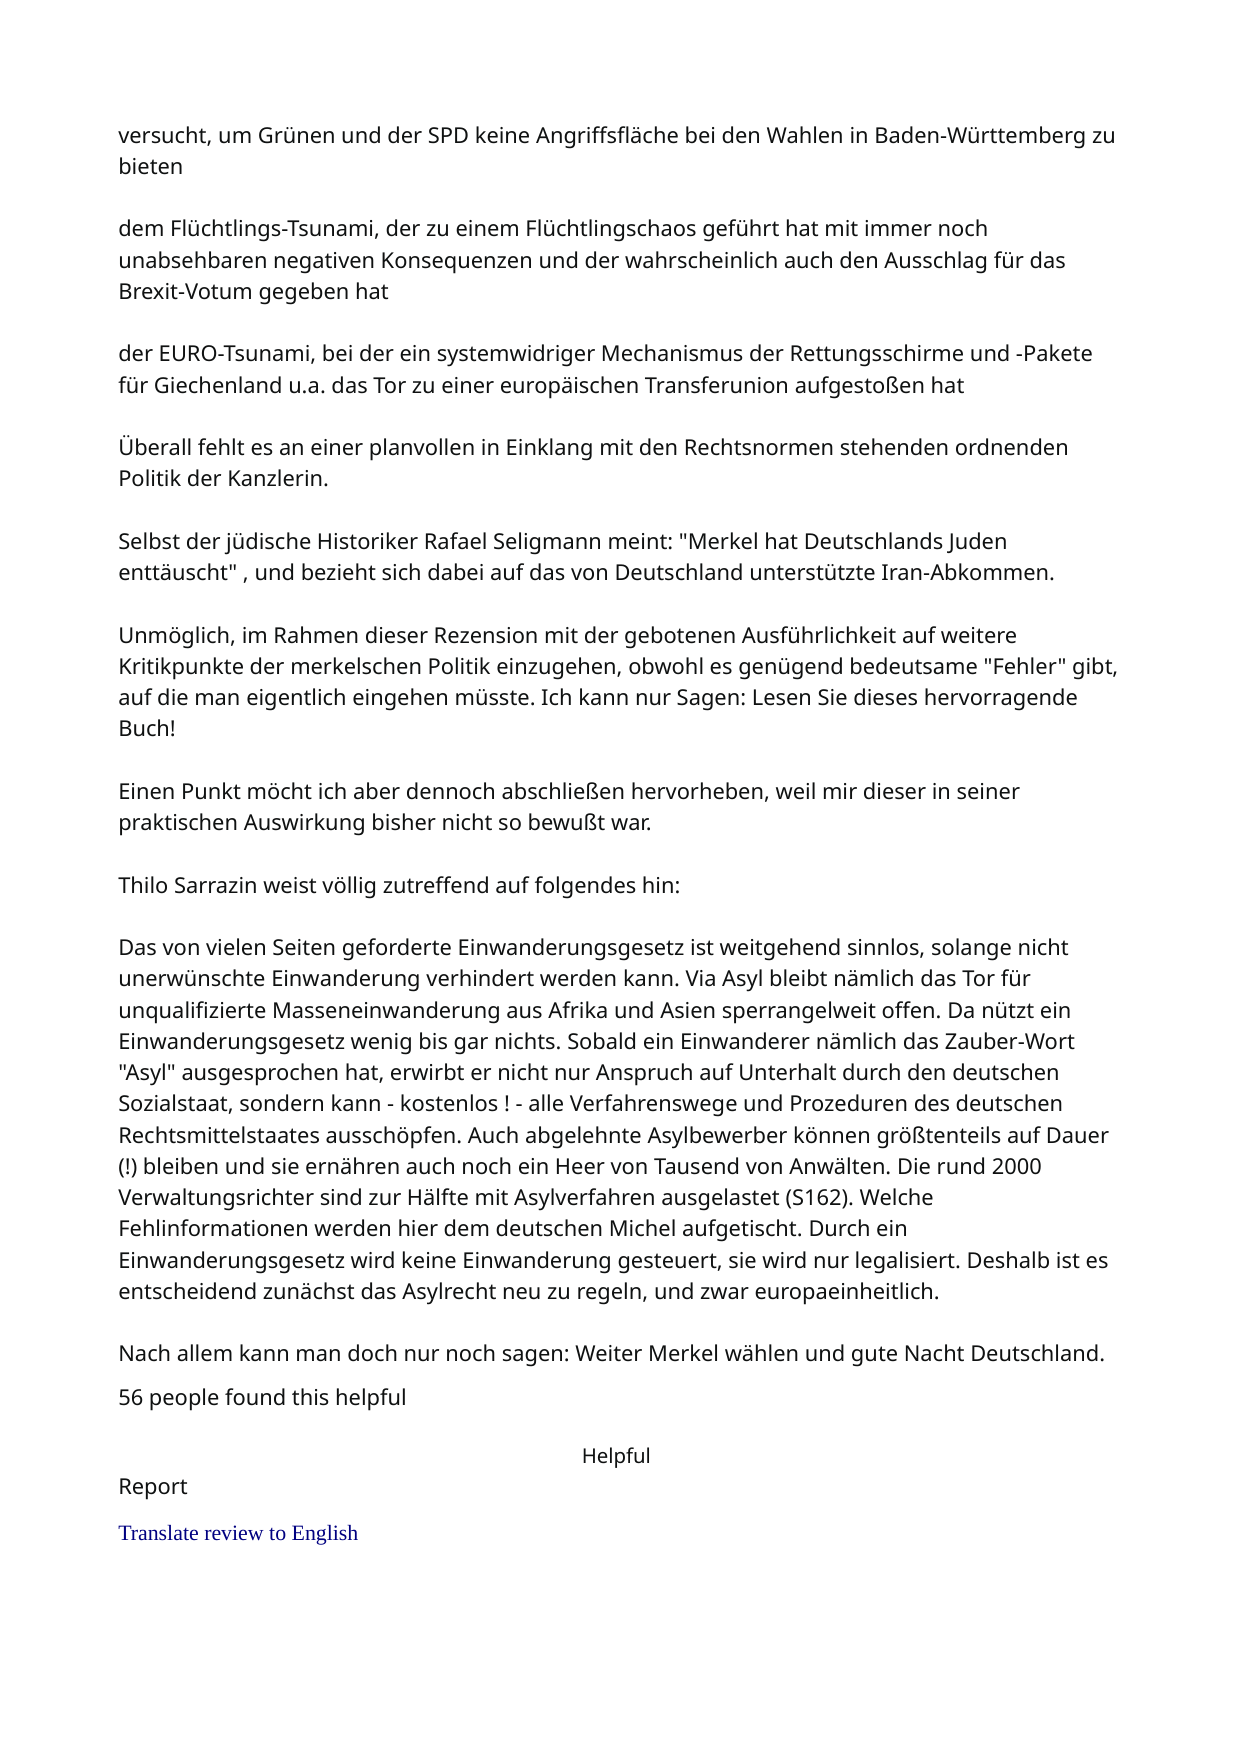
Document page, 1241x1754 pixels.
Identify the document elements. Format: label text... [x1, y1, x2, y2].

text Translate review to English [118, 1513, 1122, 1545]
text Report [118, 1470, 1122, 1501]
text versucht, um Grünen und der SPD keine Angriffsfläche bei den Wahlen in Baden-Württemberg zu bieten dem Flüchtlings-Tsunami, der zu einem Flüchtlingschaos geführt hat mit immer noch unabsehbaren negativen Konsequenzen und der wahrscheinlich auch den Ausschlag für das Brexit-Votum gegeben hat der EURO-Tsunami, bei der ein systemwidriger Mechanismus der Rettungsschirme und -Pakete für Giechenland u.a. das Tor zu einer europäischen Transferunion aufgestoßen hat Überall fehlt es an einer planvollen in Einklang mit den Rechtsnormen stehenden ordnenden Politik der Kanzlerin. Selbst der jüdische Historiker Rafael Seligmann meint: "Merkel hat Deutschlands Juden enttäuscht" , und bezieht sich dabei auf das von Deutschland unterstützte Iran-Abkommen. Unmöglich, im Rahmen dieser Rezension mit der gebotenen Ausführlichkeit auf weitere Kritikpunkte der merkelschen Politik einzugehen, obwohl es genügend bedeutsame "Fehler" gibt, auf die man eigentlich eingehen müsste. Ich kann nur Sagen: Lesen Sie dieses hervorragende Buch! Einen Punkt möcht ich aber dennoch abschließen hervorheben, weil mir dieser in seiner praktischen Auswirkung bisher nicht so bewußt war. Thilo Sarrazin weist völlig zutreffend auf folgendes hin: Das von vielen Seiten geforderte Einwanderungsgesetz ist weitgehend sinnlos, solange nicht unerwünschte Einwanderung verhindert werden kann. Via Asyl bleibt nämlich das Tor für unqualifizierte Masseneinwanderung aus Afrika und Asien sperrangelweit offen. Da nützt ein Einwanderungsgesetz wenig bis gar nichts. Sobald ein Einwanderer nämlich das Zauber-Wort "Asyl" ausgesprochen hat, erwirbt er nicht nur Anspruch auf Unterhalt durch den deutschen Sozialstaat, sondern kann - kostenlos ! - alle Verfahrenswege und Prozeduren des deutschen Rechtsmittelstaates ausschöpfen. Auch abgelehnte Asylbewerber können größtenteils auf Dauer (!) bleiben und sie ernähren auch noch ein Heer von Tausend von Anwälten. Die rund 2000 Verwaltungsrichter sind zur Hälfte mit Asylverfahren ausgelastet (S162). Welche Fehlinformationen werden hier dem deutschen Michel aufgetischt. Durch ein Einwanderungsgesetz wird keine Einwanderung gesteuert, sie wird nur legalisiert. Deshalb ist es entscheidend zunächst das Asylrecht neu zu regeln, und zwar europaeinheitlich. Nach allem kann man doch nur noch sagen: Weiter Merkel wählen und gute Nacht Deutschland. [118, 118, 1122, 1368]
text 56 people found this helpful [118, 1381, 1122, 1412]
text Helpful [118, 1424, 1114, 1470]
